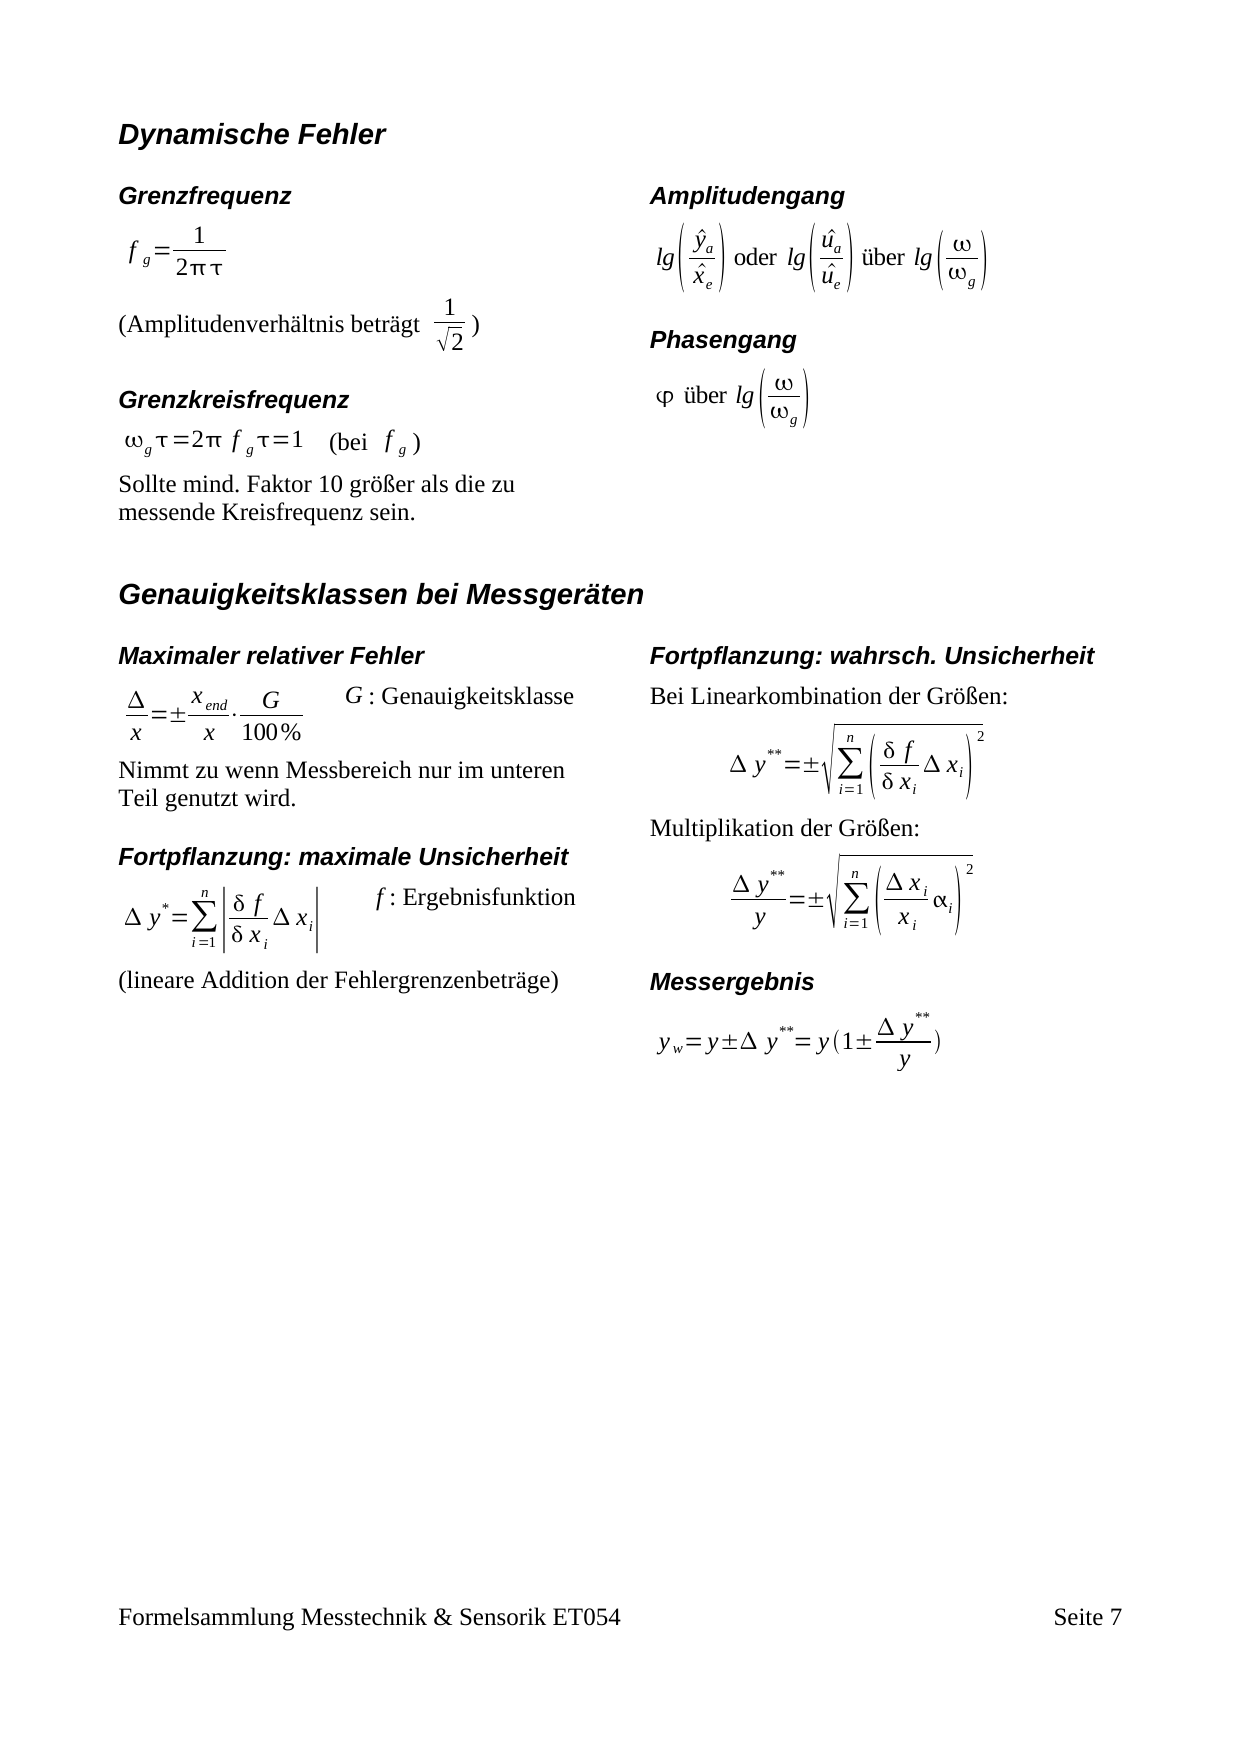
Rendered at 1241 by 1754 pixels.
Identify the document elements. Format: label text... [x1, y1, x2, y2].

table_header [118, 682, 338, 757]
text Bei Linearkombination der Größen: [649, 682, 1122, 710]
subtitle Dynamische Fehler [118, 118, 1122, 151]
text (Amplitudenverhältnis beträgt ) [118, 293, 591, 355]
subtitle Grenzfrequenz [118, 182, 591, 210]
table_header : Ergebnisfunktion [365, 884, 591, 966]
text Nimmt zu wenn Messbereich nur im unteren Teil genutzt wird. [118, 757, 591, 812]
subtitle Genauigkeitsklassen bei Messgeräten [118, 578, 1122, 611]
table_header : Genauigkeitsklasse [339, 682, 591, 757]
text Multiplikation der Größen: [649, 814, 1122, 841]
table_header [118, 884, 365, 966]
text (lineare Addition der Fehlergrenzenbeträge) [118, 966, 591, 994]
subtitle Phasengang [649, 326, 1122, 354]
subtitle Grenzkreisfrequenz [118, 386, 591, 414]
text (bei ) [118, 426, 591, 457]
subtitle Fortpflanzung: maximale Unsicherheit [118, 843, 591, 871]
text Sollte mind. Faktor 10 größer als die zu messende Kreisfrequenz sein. [118, 470, 591, 525]
subtitle Amplitudengang [649, 182, 1122, 210]
subtitle Maximaler relativer Fehler [118, 642, 591, 670]
subtitle Messergebnis [649, 968, 1122, 996]
subtitle Fortpflanzung: wahrsch. Unsicherheit [649, 642, 1122, 670]
